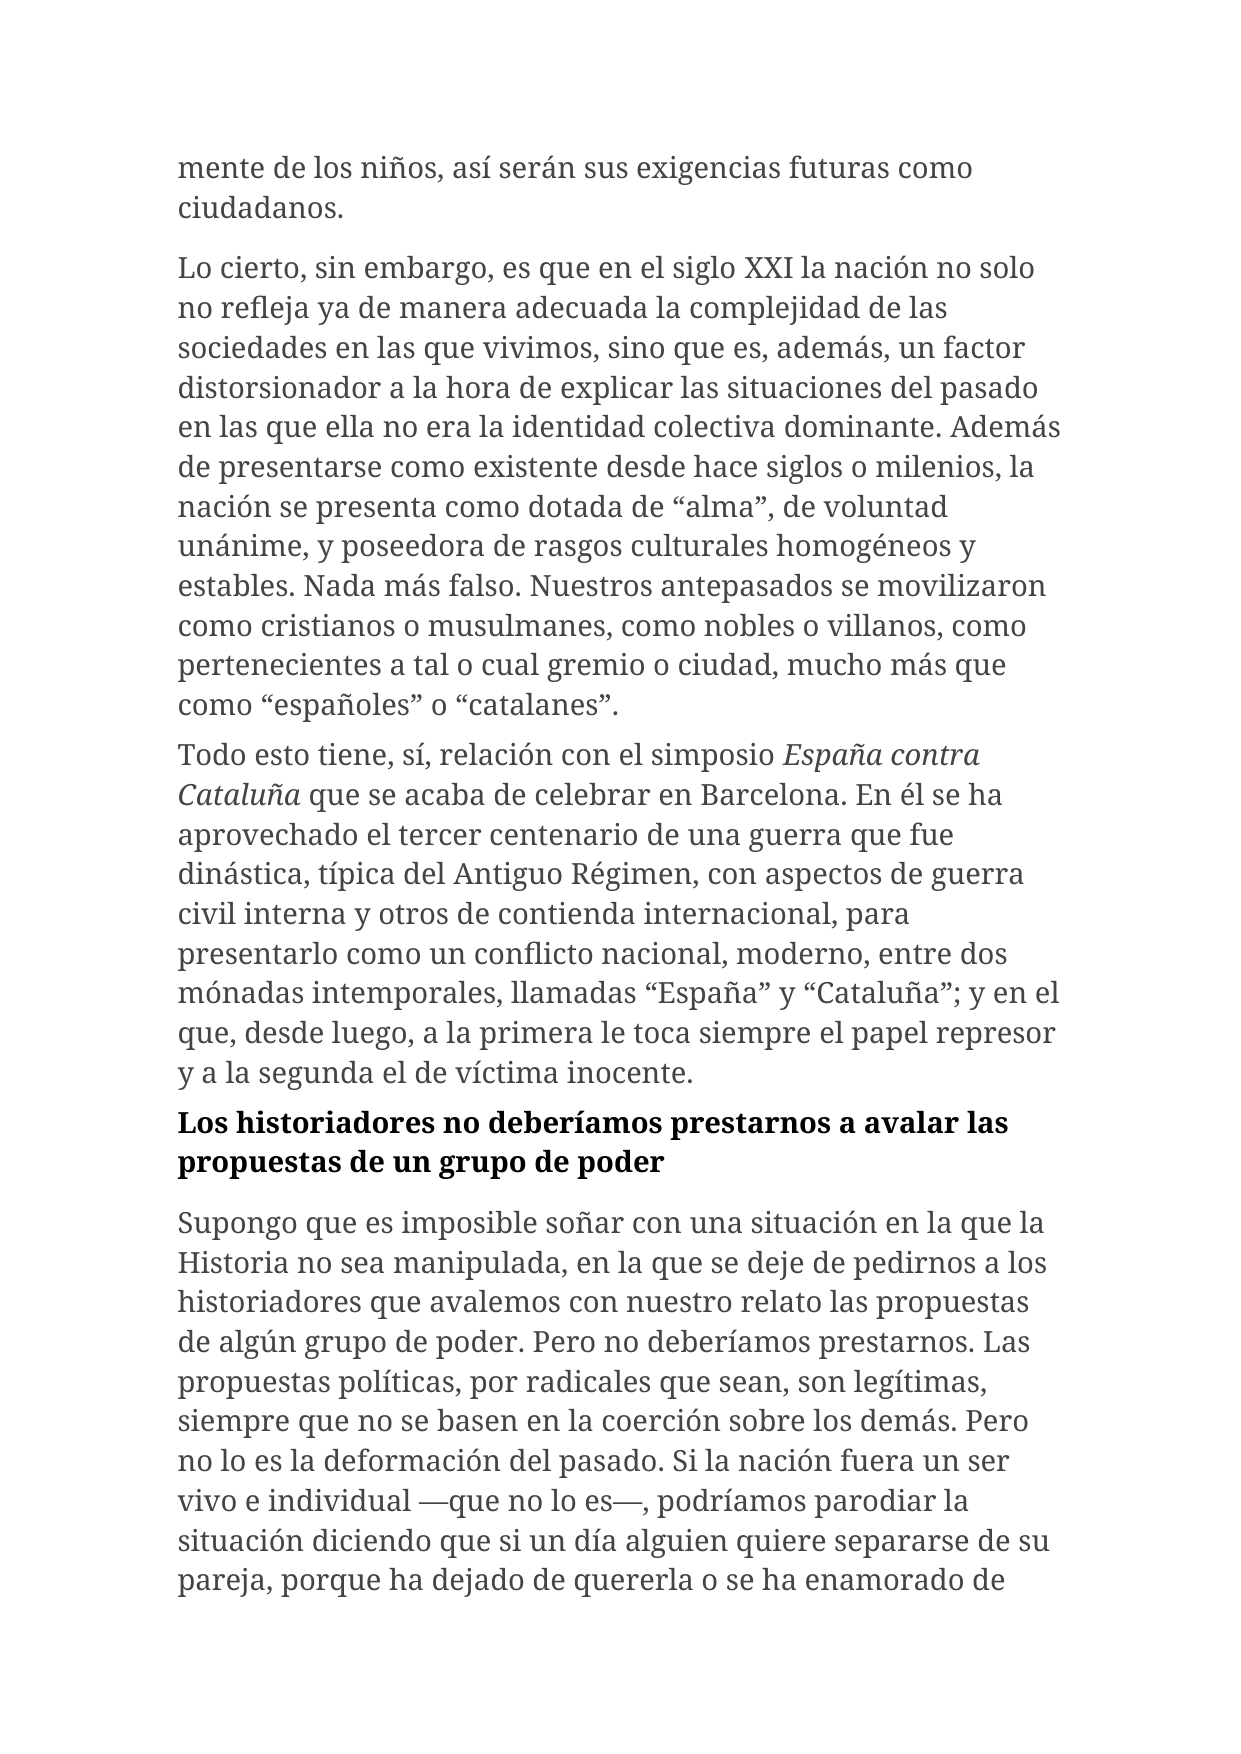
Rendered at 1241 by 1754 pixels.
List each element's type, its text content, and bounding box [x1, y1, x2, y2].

text Supongo que es imposible soñar con una situación en la que la Historia no sea manipulada, en la que se deje de pedirnos a los historiadores que avalemos con nuestro relato las propuestas de algún grupo de poder. Pero no deberíamos prestarnos. Las propuestas políticas, por radicales que sean, son legítimas, siempre que no se basen en la coerción sobre los demás. Pero no lo es la deformación del pasado. Si la nación fuera un ser vivo e individual —que no lo es—, podríamos parodiar la situación diciendo que si un día alguien quiere separarse de su pareja, porque ha dejado de quererla o se ha enamorado de [177, 1202, 1063, 1599]
text Los historiadores no deberíamos prestarnos a avalar las propuestas de un grupo de poder [177, 1102, 1063, 1181]
text Lo cierto, sin embargo, es que en el siglo XXI la nación no solo no refleja ya de manera adecuada la complejidad de las sociedades en las que vivimos, sino que es, además, un factor distorsionador a la hora de explicar las situaciones del pasado en las que ella no era la identidad colectiva dominante. Además de presentarse como existente desde hace siglos o milenios, la nación se presenta como dotada de “alma”, de voluntad unánime, y poseedora de rasgos culturales homogéneos y estables. Nada más falso. Nuestros antepasados se movilizaron como cristianos o musulmanes, como nobles o villanos, como pertenecientes a tal o cual gremio o ciudad, mucho más que como “españoles” o “catalanes”. [177, 248, 1063, 724]
text mente de los niños, así serán sus exigencias futuras como ciudadanos. [177, 148, 1063, 227]
text Todo esto tiene, sí, relación con el simposio España contra Cataluña que se acaba de celebrar en Barcelona. En él se ha aprovechado el tercer centenario de una guerra que fue dinástica, típica del Antiguo Régimen, con aspectos de guerra civil interna y otros de contienda internacional, para presentarlo como un conflicto nacional, moderno, entre dos mónadas intemporales, llamadas “España” y “Cataluña”; y en el que, desde luego, a la primera le toca siempre el papel represor y a la segunda el de víctima inocente. [177, 734, 1063, 1092]
